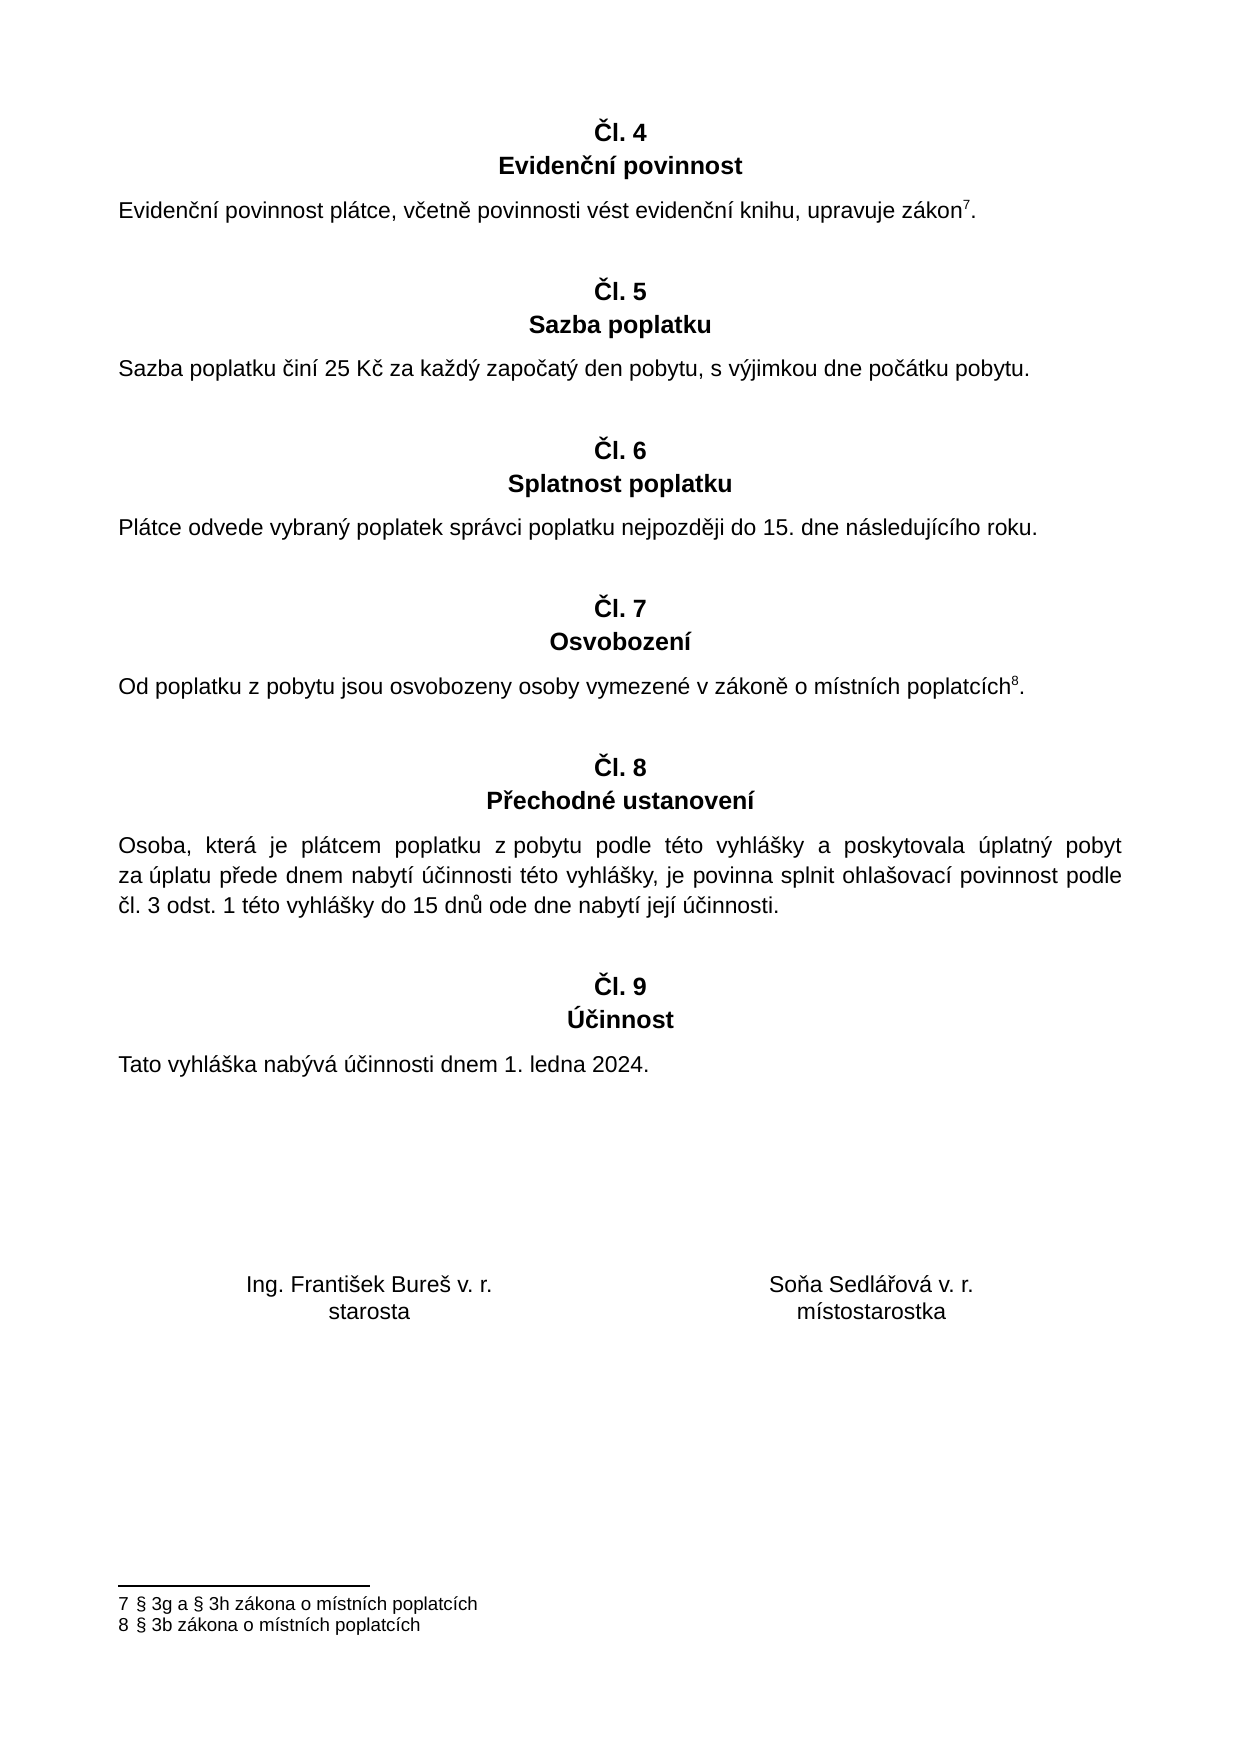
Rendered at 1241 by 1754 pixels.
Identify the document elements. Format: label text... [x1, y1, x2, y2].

table_cell [620, 1330, 1122, 1448]
subtitle Čl. 5 Sazba poplatku [118, 277, 1122, 339]
text § 3g a § 3h zákona o místních poplatcích [118, 1592, 1122, 1614]
text § 3b zákona o místních poplatcích [118, 1614, 1122, 1635]
table_cell [118, 1330, 620, 1448]
table_header Ing. František Bureš v. r. starosta [118, 1212, 620, 1330]
text Plátce odvede vybraný poplatek správci poplatku nejpozději do 15. dne následujícího roku. [118, 514, 1122, 541]
subtitle Čl. 4 Evidenční povinnost [118, 118, 1122, 180]
subtitle Čl. 7 Osvobození [118, 594, 1122, 656]
subtitle Čl. 8 Přechodné ustanovení [118, 753, 1122, 815]
text Od poplatku z pobytu jsou osvobozeny osoby vymezené v zákoně o místních poplatcích. [118, 673, 1122, 699]
table_header Soňa Sedlářová v. r. místostarostka [620, 1212, 1122, 1330]
text Sazba poplatku činí 25 Kč za každý započatý den pobytu, s výjimkou dne počátku pobytu. [118, 355, 1122, 382]
text Osoba, která je plátcem poplatku z pobytu podle této vyhlášky a poskytovala úplatný pobyt za úplatu přede dnem nabytí účinnosti této vyhlášky, je povinna splnit ohlašovací povinnost podle čl. 3 odst. 1 této vyhlášky do 15 dnů ode dne nabytí její účinnosti. [118, 832, 1122, 918]
subtitle Čl. 6 Splatnost poplatku [118, 436, 1122, 497]
text Evidenční povinnost plátce, včetně povinnosti vést evidenční knihu, upravuje zákon. [118, 197, 1122, 223]
subtitle Čl. 9 Účinnost [118, 972, 1122, 1034]
text Tato vyhláška nabývá účinnosti dnem 1. ledna 2024. [118, 1051, 1122, 1077]
